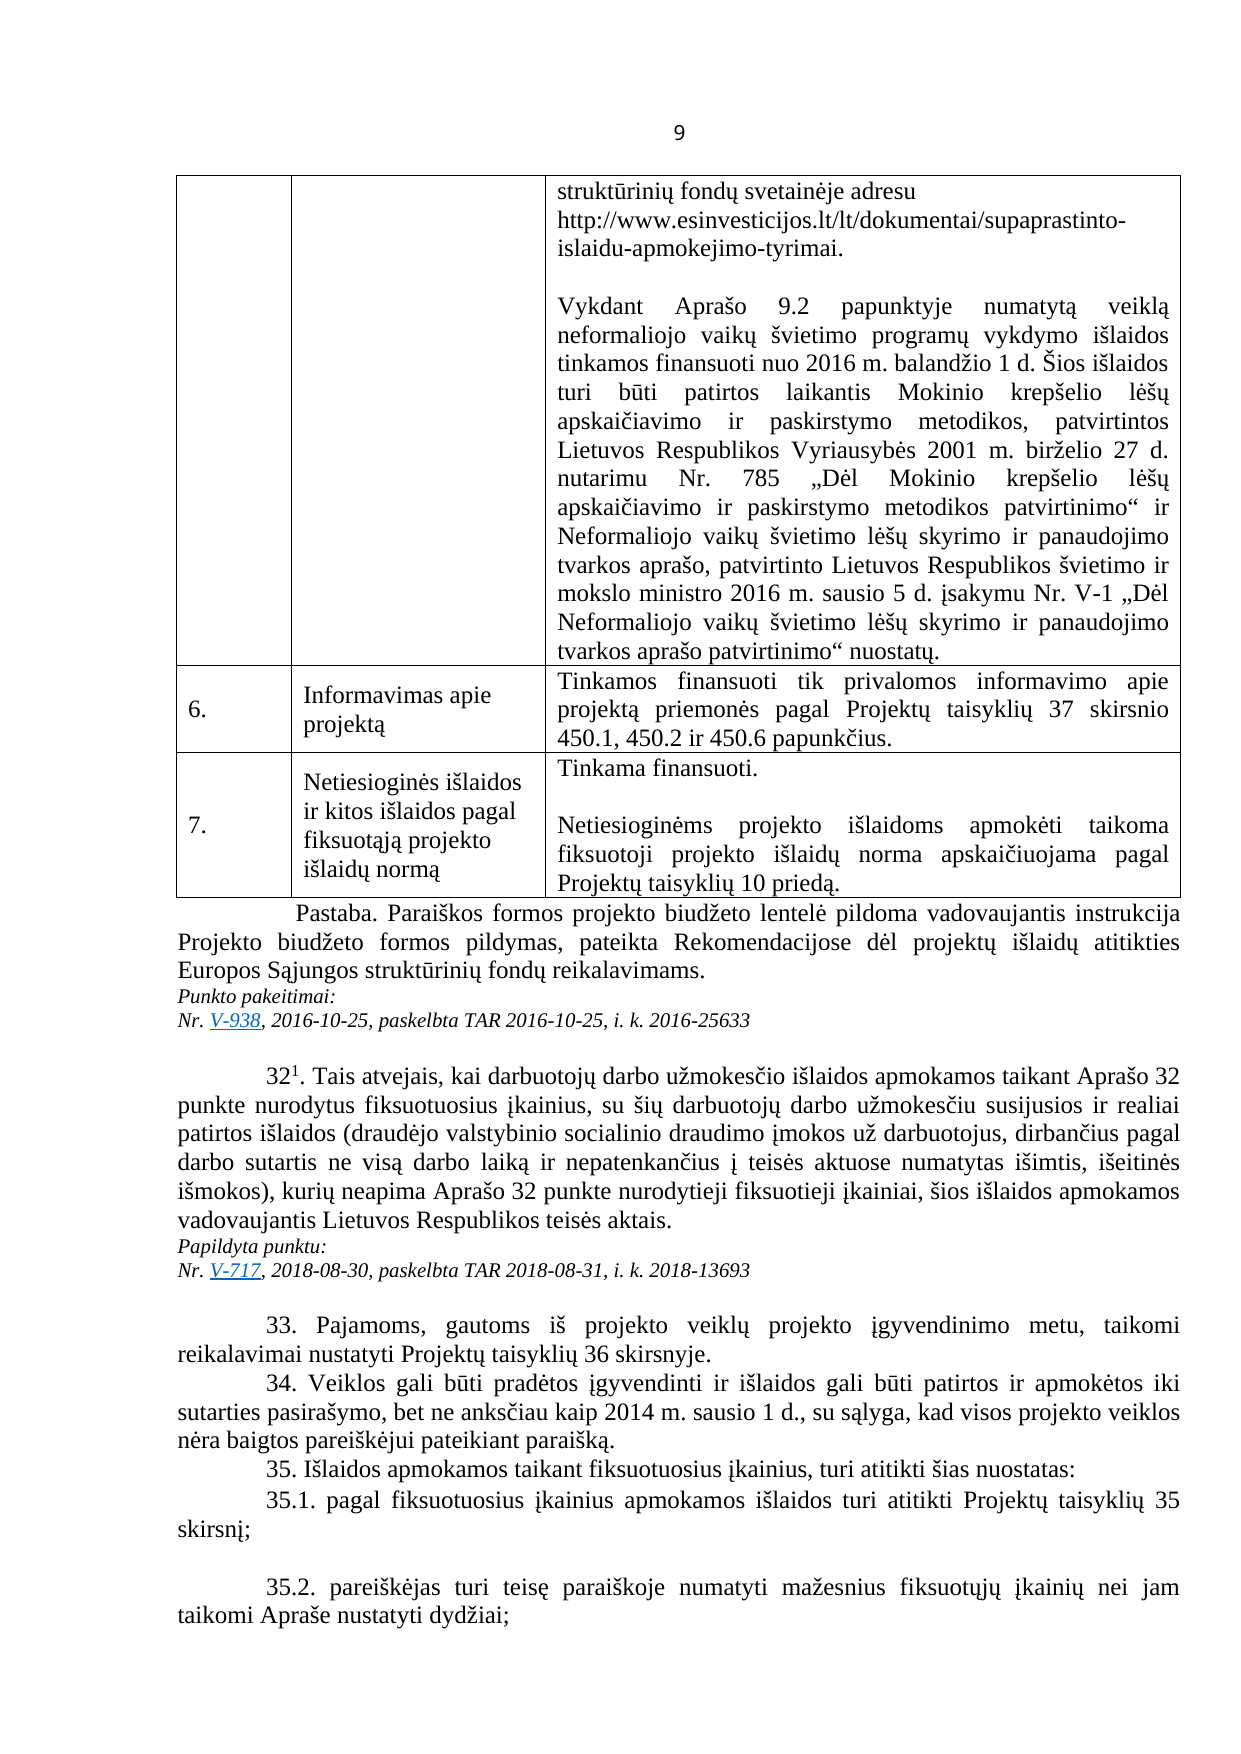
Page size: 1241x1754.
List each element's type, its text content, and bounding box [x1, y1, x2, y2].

text Punkto pakeitimai: [177, 984, 1181, 1008]
table_cell Netiesioginės išlaidos ir kitos išlaidos pagal fiksuotąją projekto išlaidų normą [292, 753, 545, 897]
table_cell [177, 176, 291, 665]
text 34. Veiklos gali būti pradėtos įgyvendinti ir išlaidos gali būti patirtos ir apmokėtos iki sutarties pasirašymo, bet ne anksčiau kaip 2014 m. sausio 1 d., su sąlyga, kad visos projekto veiklos nėra baigtos pareiškėjui pateikiant paraišką. [177, 1368, 1181, 1454]
text Papildyta punktu: [177, 1233, 1181, 1258]
table_cell 6. [177, 666, 291, 752]
table_cell Informavimas apie projektą [292, 666, 545, 752]
table_cell [292, 176, 545, 665]
table_cell Tinkama finansuoti. Netiesioginėms projekto išlaidoms apmokėti taikoma fiksuotoji projekto išlaidų norma apskaičiuojama pagal Projektų taisyklių 10 priedą. [546, 753, 1180, 897]
text 321. Tais atvejais, kai darbuotojų darbo užmokesčio išlaidos apmokamos taikant Aprašo 32 punkte nurodytus fiksuotuosius įkainius, su šių darbuotojų darbo užmokesčiu susijusios ir realiai patirtos išlaidos (draudėjo valstybinio socialinio draudimo įmokos už darbuotojus, dirbančius pagal darbo sutartis ne visą darbo laiką ir nepatenkančius į teisės aktuose numatytas išimtis, išeitinės išmokos), kurių neapima Aprašo 32 punkte nurodytieji fiksuotieji įkainiai, šios išlaidos apmokamos vadovaujantis Lietuvos Respublikos teisės aktais. [177, 1061, 1181, 1233]
text Nr. V-717, 2018-08-30, paskelbta TAR 2018-08-31, i. k. 2018-13693 [177, 1258, 1181, 1282]
table_cell 7. [177, 753, 291, 897]
text Pastaba. Paraiškos formos projekto biudžeto lentelė pildoma vadovaujantis instrukcija Projekto biudžeto formos pildymas, pateikta Rekomendacijose dėl projektų išlaidų atitikties Europos Sąjungos struktūrinių fondų reikalavimams. [177, 898, 1181, 984]
table_cell struktūrinių fondų svetainėje adresu http://www.esinvesticijos.lt/lt/dokumentai/supaprastinto-islaidu-apmokejimo-tyrimai. Vykdant Aprašo 9.2 papunktyje numatytą veiklą neformaliojo vaikų švietimo programų vykdymo išlaidos tinkamos finansuoti nuo 2016 m. balandžio 1 d. Šios išlaidos turi būti patirtos laikantis Mokinio krepšelio lėšų apskaičiavimo ir paskirstymo metodikos, patvirtintos Lietuvos Respublikos Vyriausybės 2001 m. birželio 27 d. nutarimu Nr. 785 „Dėl Mokinio krepšelio lėšų apskaičiavimo ir paskirstymo metodikos patvirtinimo“ ir Neformaliojo vaikų švietimo lėšų skyrimo ir panaudojimo tvarkos aprašo, patvirtinto Lietuvos Respublikos švietimo ir mokslo ministro 2016 m. sausio 5 d. įsakymu Nr. V-1 „Dėl Neformaliojo vaikų švietimo lėšų skyrimo ir panaudojimo tvarkos aprašo patvirtinimo“ nuostatų. [546, 176, 1180, 665]
text 35.2. pareiškėjas turi teisę paraiškoje numatyti mažesnius fiksuotųjų įkainių nei jam taikomi Apraše nustatyti dydžiai; [177, 1572, 1181, 1629]
text 35. Išlaidos apmokamos taikant fiksuotuosius įkainius, turi atitikti šias nuostatas: [177, 1454, 1181, 1483]
text 35.1. pagal fiksuotuosius įkainius apmokamos išlaidos turi atitikti Projektų taisyklių 35 skirsnį; [177, 1485, 1181, 1543]
text Nr. V-938, 2016-10-25, paskelbta TAR 2016-10-25, i. k. 2016-25633 [177, 1008, 1181, 1032]
table_cell Tinkamos finansuoti tik privalomos informavimo apie projektą priemonės pagal Projektų taisyklių 37 skirsnio 450.1, 450.2 ir 450.6 papunkčius. [546, 666, 1180, 752]
text 33. Pajamoms, gautoms iš projekto veiklų projekto įgyvendinimo metu, taikomi reikalavimai nustatyti Projektų taisyklių 36 skirsnyje. [177, 1310, 1181, 1368]
